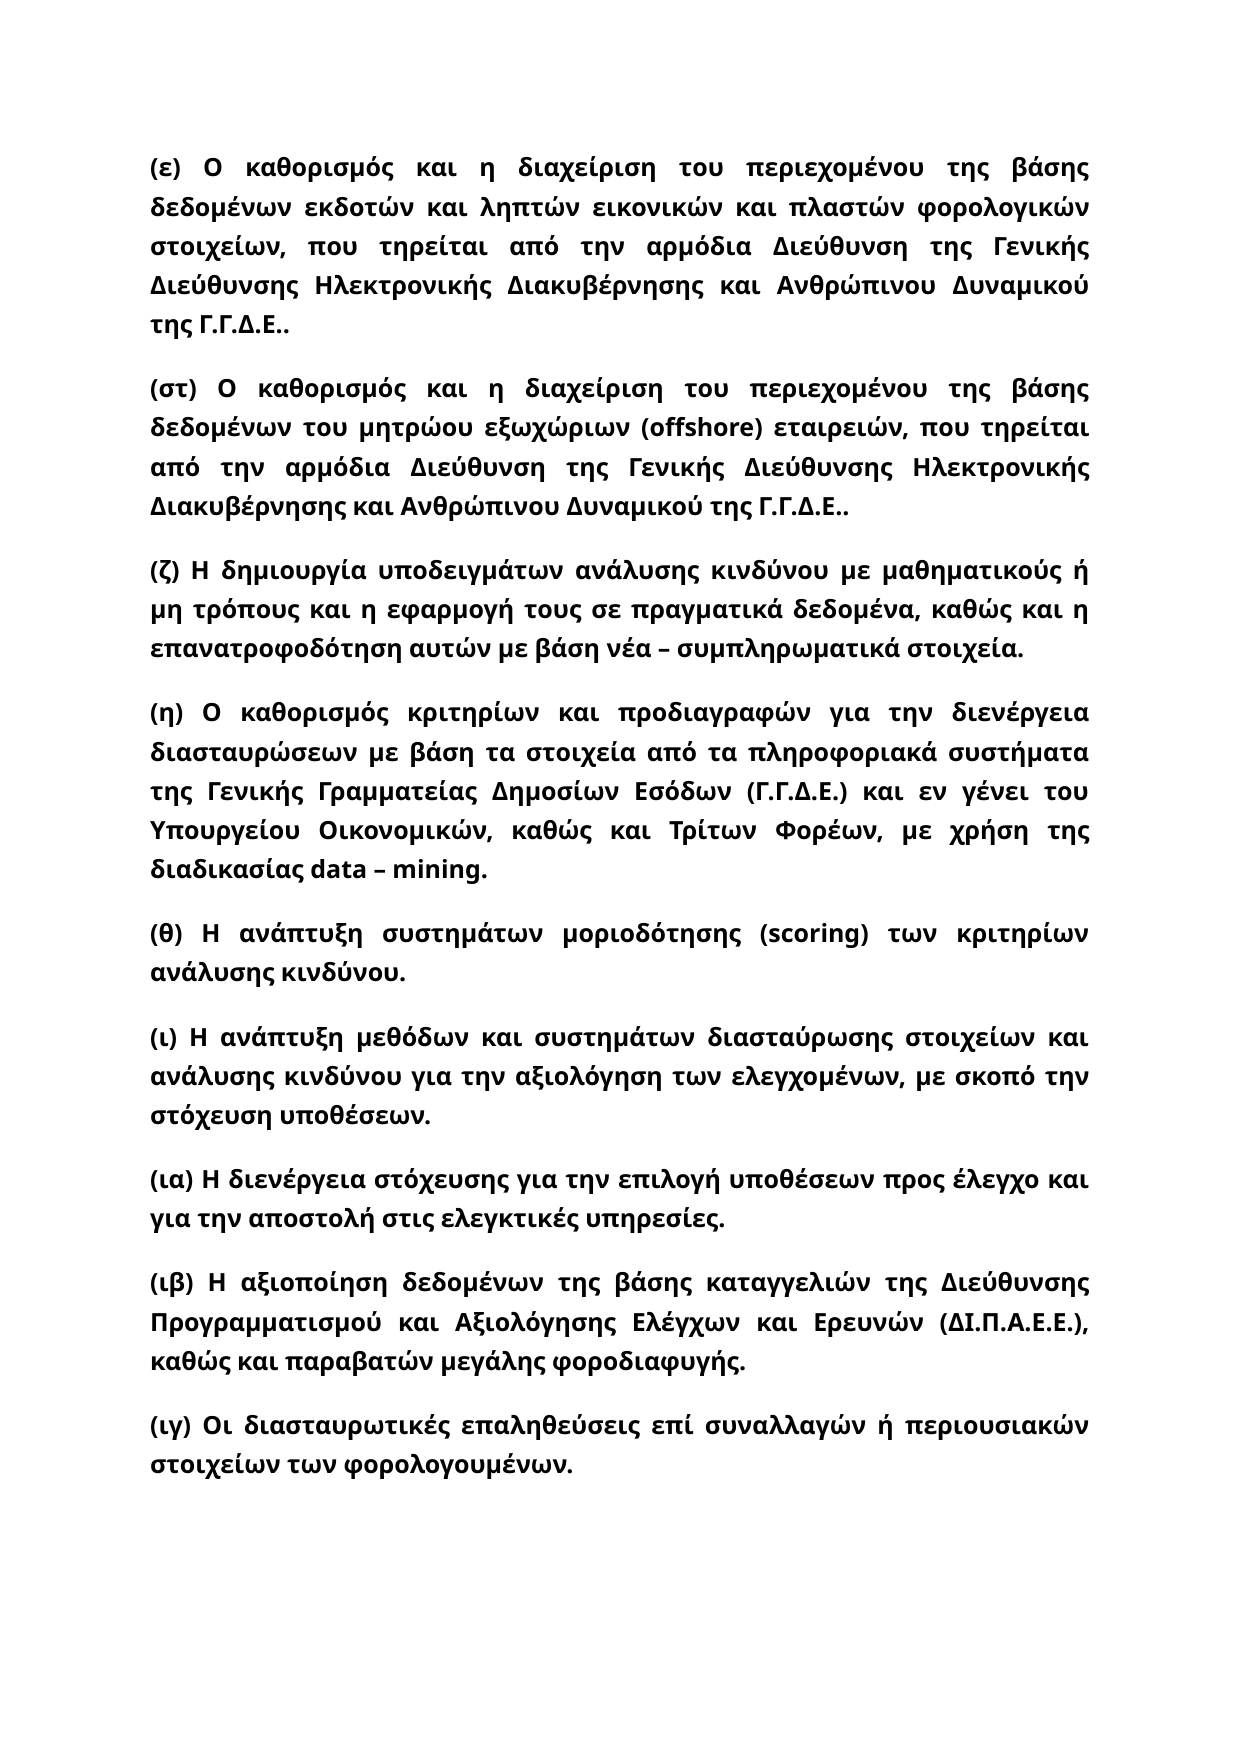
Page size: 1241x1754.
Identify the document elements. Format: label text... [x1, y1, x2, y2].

text (η) Ο καθορισμός κριτηρίων και προδιαγραφών για την διενέργεια διασταυρώσεων με βάση τα στοιχεία από τα πληροφοριακά συστήματα της Γενικής Γραμματείας Δημοσίων Εσόδων (Γ.Γ.Δ.Ε.) και εν γένει του Υπουργείου Οικονομικών, καθώς και Τρίτων Φορέων, με χρήση της διαδικασίας data – mining. [150, 695, 1090, 886]
text (ιγ) Οι διασταυρωτικές επαληθεύσεις επί συναλλαγών ή περιουσιακών στοιχείων των φορολογουμένων. [150, 1407, 1090, 1481]
text (ζ) Η δημιουργία υποδειγμάτων ανάλυσης κινδύνου με μαθηματικούς ή μη τρόπους και η εφαρμογή τους σε πραγματικά δεδομένα, καθώς και η επανατροφοδότηση αυτών με βάση νέα – συμπληρωματικά στοιχεία. [150, 552, 1090, 665]
text (ε) Ο καθορισμός και η διαχείριση του περιεχομένου της βάσης δεδομένων εκδοτών και ληπτών εικονικών και πλαστών φορολογικών στοιχείων, που τηρείται από την αρμόδια Διεύθυνση της Γενικής Διεύθυνσης Ηλεκτρονικής Διακυβέρνησης και Ανθρώπινου Δυναμικού της Γ.Γ.Δ.Ε.. [150, 150, 1090, 341]
text (ιβ) Η αξιοποίηση δεδομένων της βάσης καταγγελιών της Διεύθυνσης Προγραμματισμού και Αξιολόγησης Ελέγχων και Ερευνών (ΔΙ.Π.Α.Ε.Ε.), καθώς και παραβατών μεγάλης φοροδιαφυγής. [150, 1265, 1090, 1377]
text (ια) Η διενέργεια στόχευσης για την επιλογή υποθέσεων προς έλεγχο και για την αποστολή στις ελεγκτικές υπηρεσίες. [150, 1162, 1090, 1235]
text (ι) Η ανάπτυξη μεθόδων και συστημάτων διασταύρωσης στοιχείων και ανάλυσης κινδύνου για την αξιολόγηση των ελεγχομένων, με σκοπό την στόχευση υποθέσεων. [150, 1019, 1090, 1132]
text (θ) Η ανάπτυξη συστημάτων μοριοδότησης (scoring) των κριτηρίων ανάλυσης κινδύνου. [150, 916, 1090, 989]
text (στ) Ο καθορισμός και η διαχείριση του περιεχομένου της βάσης δεδομένων του μητρώου εξωχώριων (offshore) εταιρειών, που τηρείται από την αρμόδια Διεύθυνση της Γενικής Διεύθυνσης Ηλεκτρονικής Διακυβέρνησης και Ανθρώπινου Δυναμικού της Γ.Γ.Δ.Ε.. [150, 371, 1090, 522]
